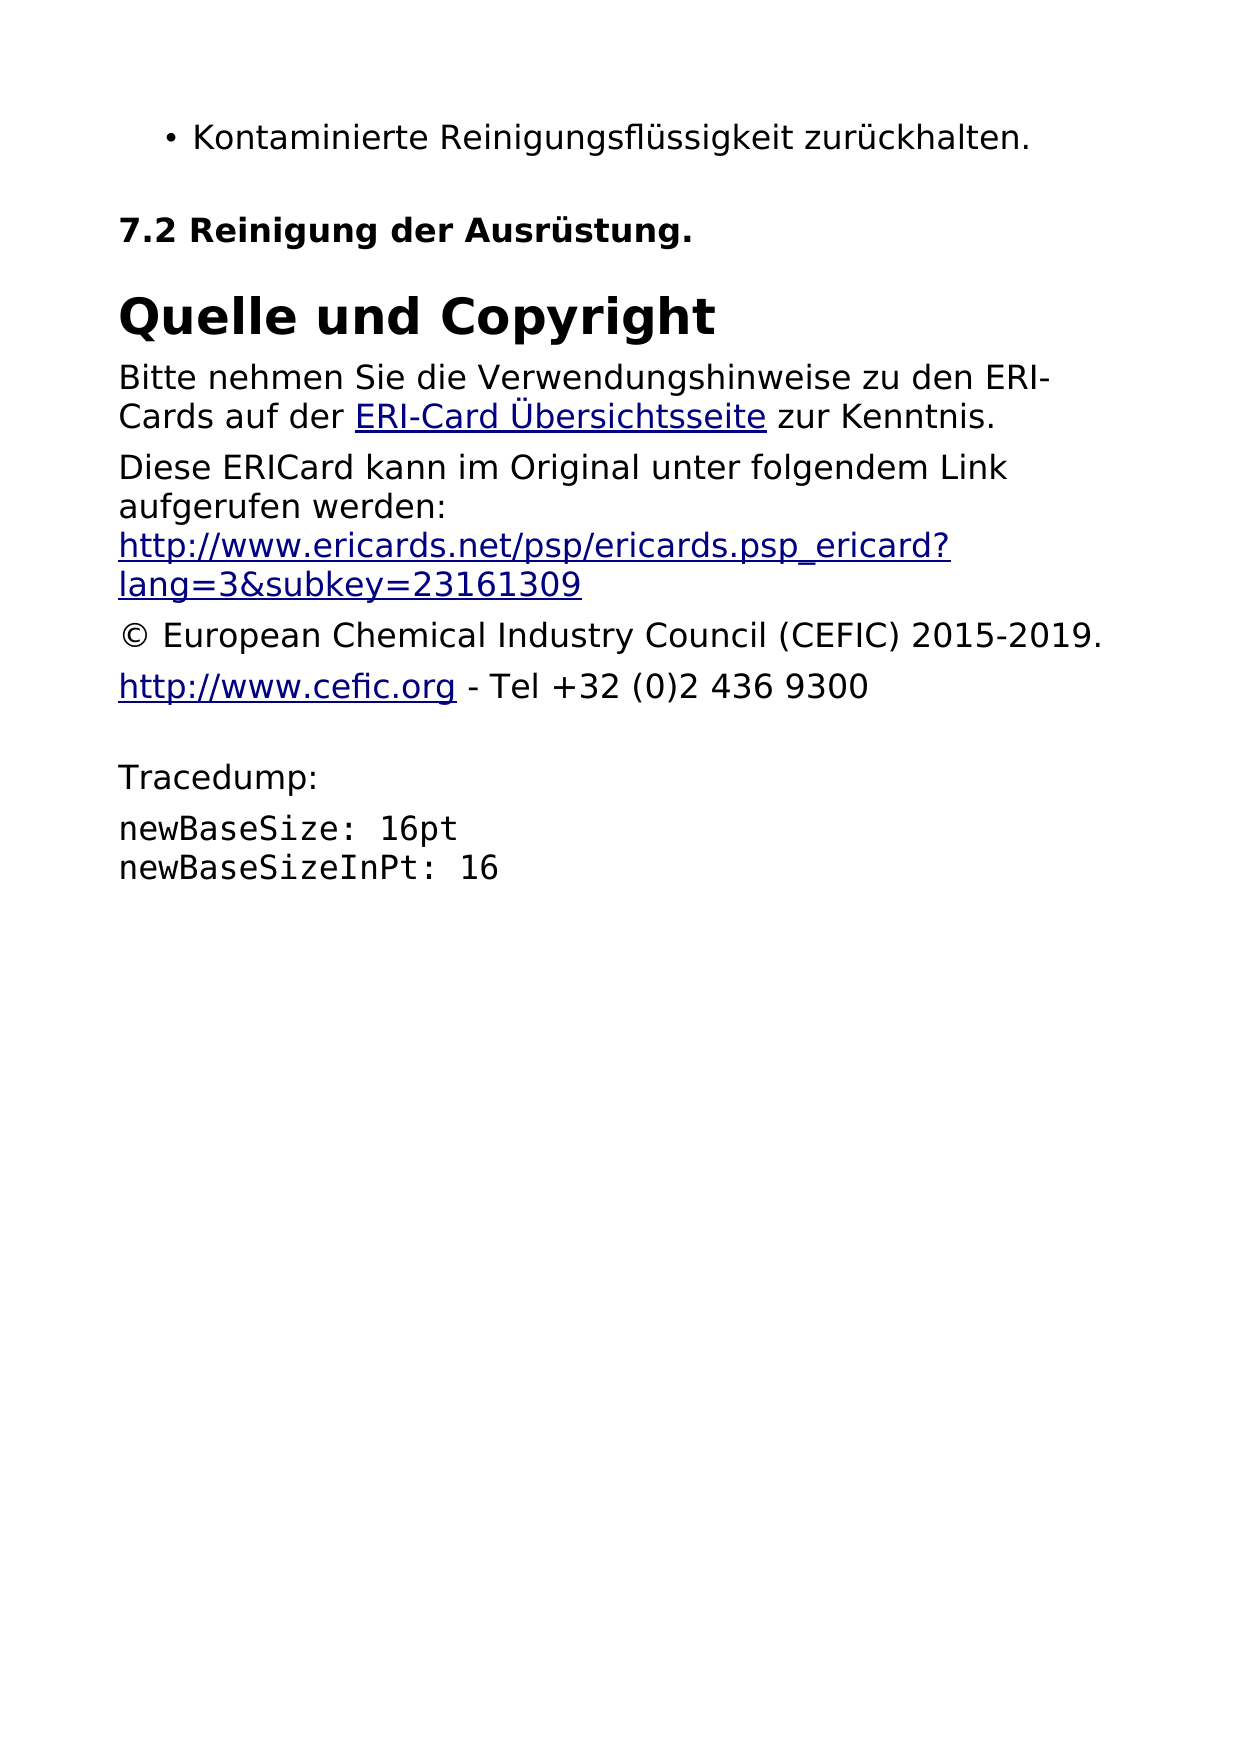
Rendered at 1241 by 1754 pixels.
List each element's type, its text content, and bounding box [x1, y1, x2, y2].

subtitle Quelle und Copyright [118, 288, 1122, 346]
text Bitte nehmen Sie die Verwendungshinweise zu den ERI-Cards auf der ERI-Card Übersichtsseite zur Kenntnis. [118, 358, 1122, 436]
text © European Chemical Industry Council (CEFIC) 2015-2019. [118, 617, 1122, 656]
text newBaseSize: 16pt newBaseSizeInPt: 16 [118, 809, 1122, 887]
subtitle 7.2 Reinigung der Ausrüstung. [118, 211, 1122, 250]
text Tracedump: [118, 719, 1122, 797]
text http://www.cefic.org - Tel +32 (0)2 436 9300 [118, 668, 1122, 707]
list Kontaminierte Reinigungsflüssigkeit zurückhalten. [177, 118, 1122, 157]
text Diese ERICard kann im Original unter folgendem Link aufgerufen werden: http://www.ericards.net/psp/ericards.psp_ericard?lang=3&subkey=23161309 [118, 449, 1122, 604]
